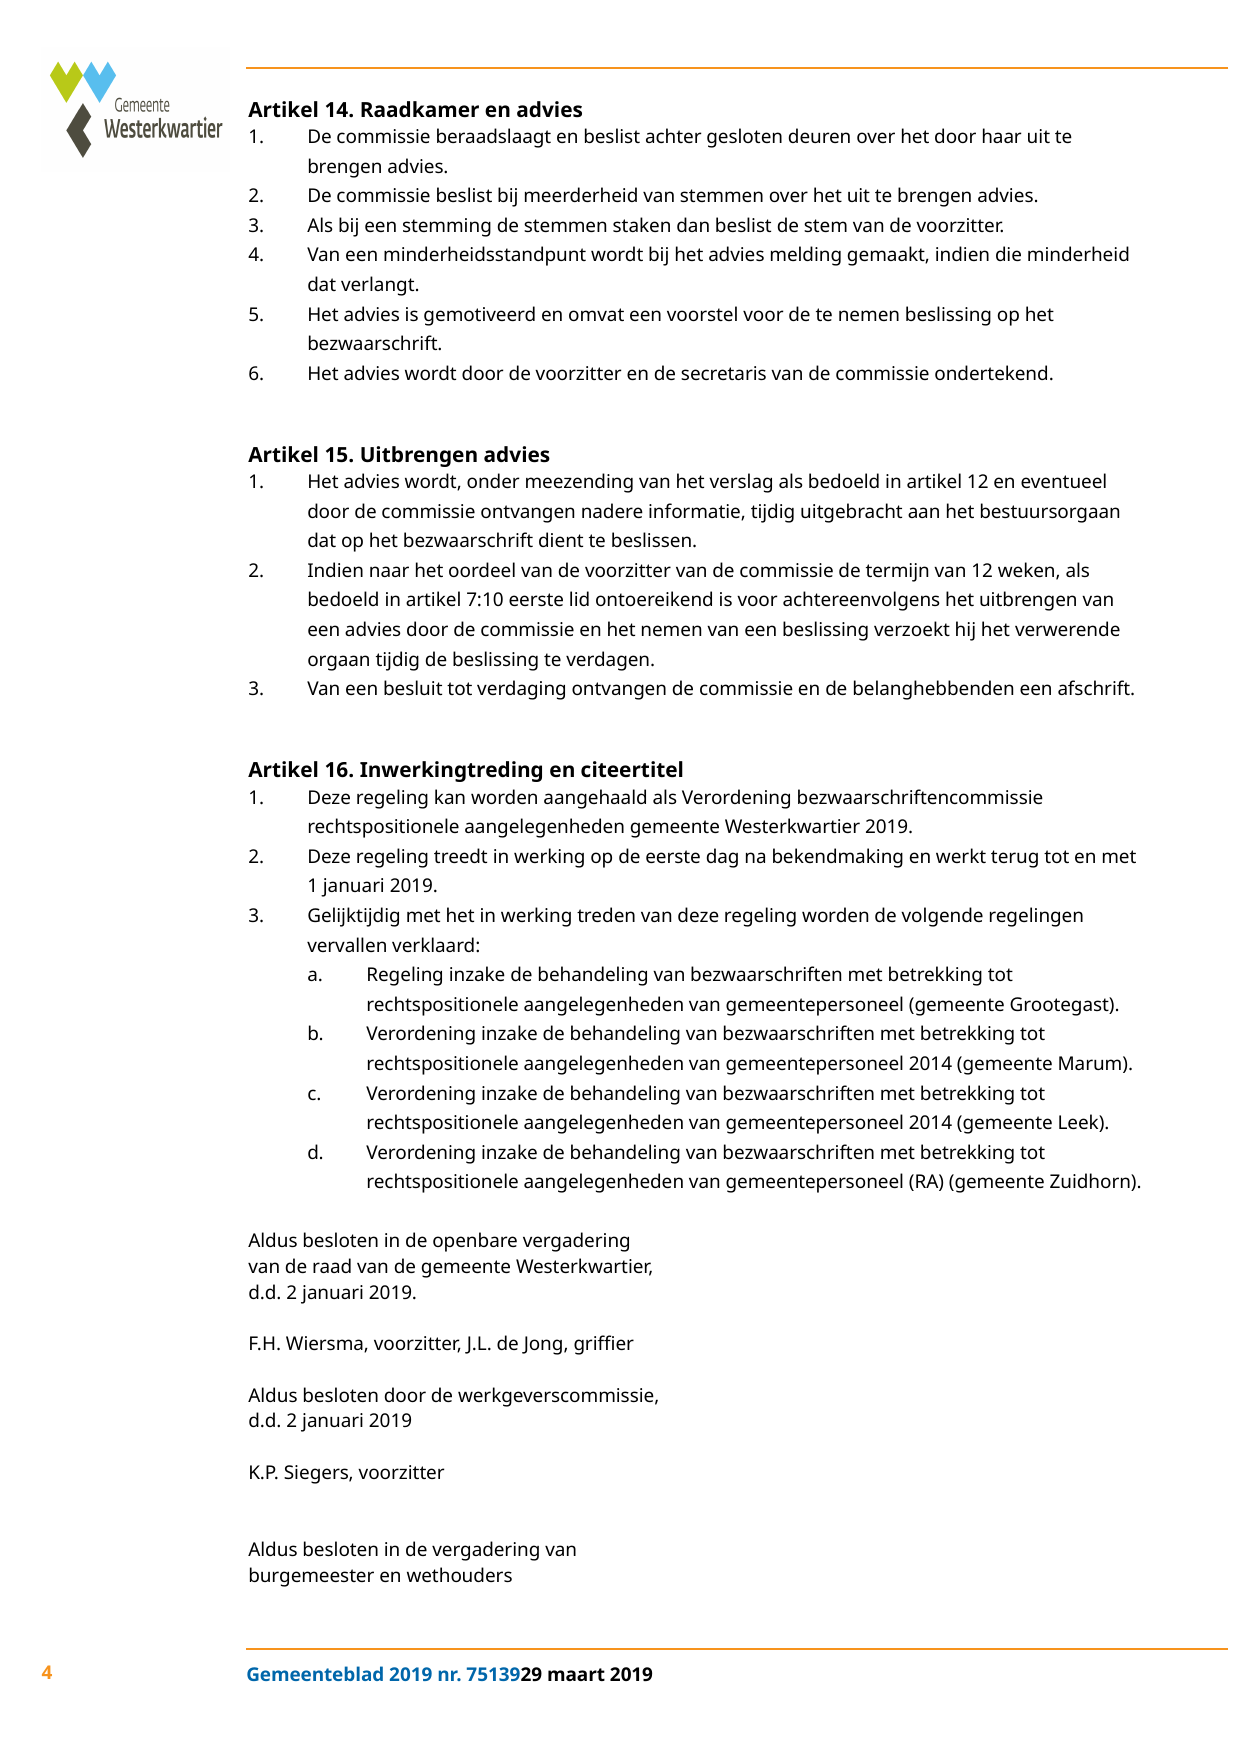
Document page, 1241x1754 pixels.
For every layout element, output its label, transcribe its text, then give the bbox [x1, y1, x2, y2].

text Artikel 14. Raadkamer en advies [248, 95, 1152, 123]
text Artikel 16. Inwerkingtreding en citeertitel [248, 755, 1152, 784]
list Van een minderheidsstandpunt wordt bij het advies melding gemaakt, indien die minderheid dat verlangt. [248, 242, 1152, 297]
list De commissie beraadslaagt en beslist achter gesloten deuren over het door haar uit te brengen advies. [248, 123, 1152, 178]
text Aldus besloten door de werkgeverscommissie, [248, 1382, 1152, 1408]
list Verordening inzake de behandeling van bezwaarschriften met betrekking tot rechtspositionele aangelegenheden van gemeentepersoneel 2014 (gemeente Marum). [307, 1021, 1152, 1076]
text d.d. 2 januari 2019 [248, 1408, 1152, 1433]
text burgemeester en wethouders [248, 1562, 1152, 1588]
list Gelijktijdig met het in werking treden van deze regeling worden de volgende regelingen vervallen verklaard: [248, 902, 1152, 957]
list Deze regeling kan worden aangehaald als Verordening bezwaarschriftencommissie rechtspositionele aangelegenheden gemeente Westerkwartier 2019. [248, 784, 1152, 839]
list Regeling inzake de behandeling van bezwaarschriften met betrekking tot rechtspositionele aangelegenheden van gemeentepersoneel (gemeente Grootegast). [307, 961, 1152, 1017]
list De commissie beslist bij meerderheid van stemmen over het uit te brengen advies. [248, 182, 1152, 208]
text F.H. Wiersma, voorzitter, J.L. de Jong, griffier [248, 1331, 1152, 1356]
list Indien naar het oordeel van de voorzitter van de commissie de termijn van 12 weken, als bedoeld in artikel 7:10 eerste lid ontoereikend is voor achtereenvolgens het uitbrengen van een advies door de commissie en het nemen van een beslissing verzoekt hij het verwerende orgaan tijdig de beslissing te verdagen. [248, 557, 1152, 672]
list Verordening inzake de behandeling van bezwaarschriften met betrekking tot rechtspositionele aangelegenheden van gemeentepersoneel (RA) (gemeente Zuidhorn). [307, 1139, 1152, 1194]
text d.d. 2 januari 2019. [248, 1279, 1152, 1305]
list Deze regeling treedt in werking op de eerste dag na bekendmaking en werkt terug tot en met 1 januari 2019. [248, 843, 1152, 898]
list Als bij een stemming de stemmen staken dan beslist de stem van de voorzitter. [248, 212, 1152, 238]
text Aldus besloten in de vergadering van [248, 1536, 1152, 1562]
list Het advies wordt door de voorzitter en de secretaris van de commissie ondertekend. [248, 360, 1152, 386]
text van de raad van de gemeente Westerkwartier, [248, 1253, 1152, 1279]
text K.P. Siegers, voorzitter [248, 1459, 1152, 1485]
text Artikel 15. Uitbrengen advies [248, 440, 1152, 468]
list Van een besluit tot verdaging ontvangen de commissie en de belanghebbenden een afschrift. [248, 675, 1152, 701]
picture [41, 47, 231, 172]
text Aldus besloten in de openbare vergadering [248, 1228, 1152, 1253]
list Verordening inzake de behandeling van bezwaarschriften met betrekking tot rechtspositionele aangelegenheden van gemeentepersoneel 2014 (gemeente Leek). [307, 1080, 1152, 1135]
list Het advies is gemotiveerd en omvat een voorstel voor de te nemen beslissing op het bezwaarschrift. [248, 301, 1152, 356]
list Het advies wordt, onder meezending van het verslag als bedoeld in artikel 12 en eventueel door de commissie ontvangen nadere informatie, tijdig uitgebracht aan het bestuursorgaan dat op het bezwaarschrift dient te beslissen. [248, 468, 1152, 553]
